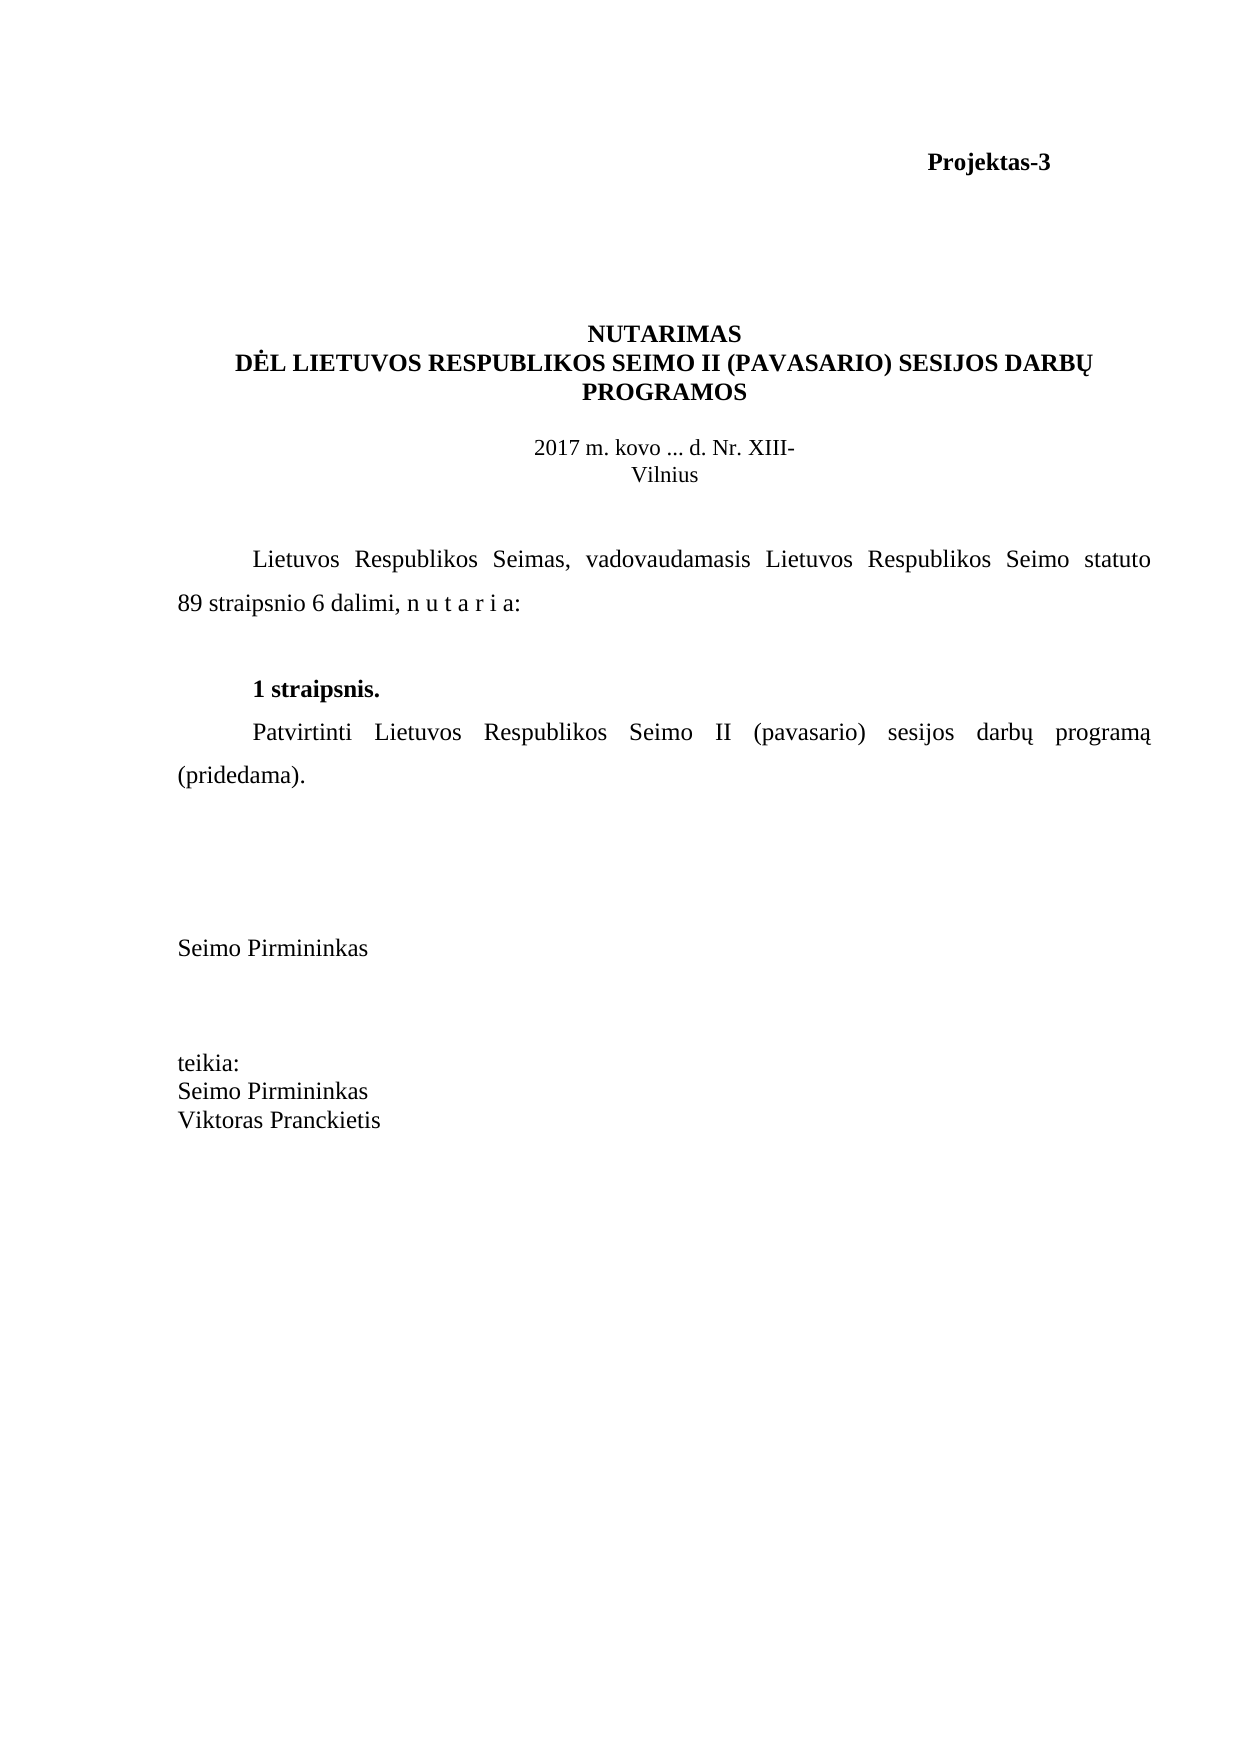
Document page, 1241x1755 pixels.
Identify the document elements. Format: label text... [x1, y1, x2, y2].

text Lietuvos Respublikos Seimas, vadovaudamasis Lietuvos Respublikos Seimo statuto 89 straipsnio 6 dalimi, n u t a r i a: [177, 544, 1152, 616]
text Seimo Pirmininkas [177, 1076, 1152, 1105]
text Patvirtinti Lietuvos Respublikos Seimo II (pavasario) sesijos darbų programą (pridedama). [177, 717, 1152, 789]
text teikia: [177, 1048, 1152, 1076]
text Vilnius [177, 461, 1152, 487]
text 1 straipsnis. [177, 674, 1152, 703]
text Seimo Pirmininkas [177, 933, 1152, 961]
text Viktoras Pranckietis [177, 1105, 1152, 1134]
text NUTARIMAS [177, 319, 1152, 348]
text 2017 m. kovo ... d. Nr. XIII- [177, 434, 1152, 461]
text DĖL LIETUVOS RESPUBLIKOS SEIMO II (PAVASARIO) SESIJOS DARBŲ PROGRAMOS [177, 348, 1152, 406]
text Projektas-3 [927, 147, 1152, 176]
